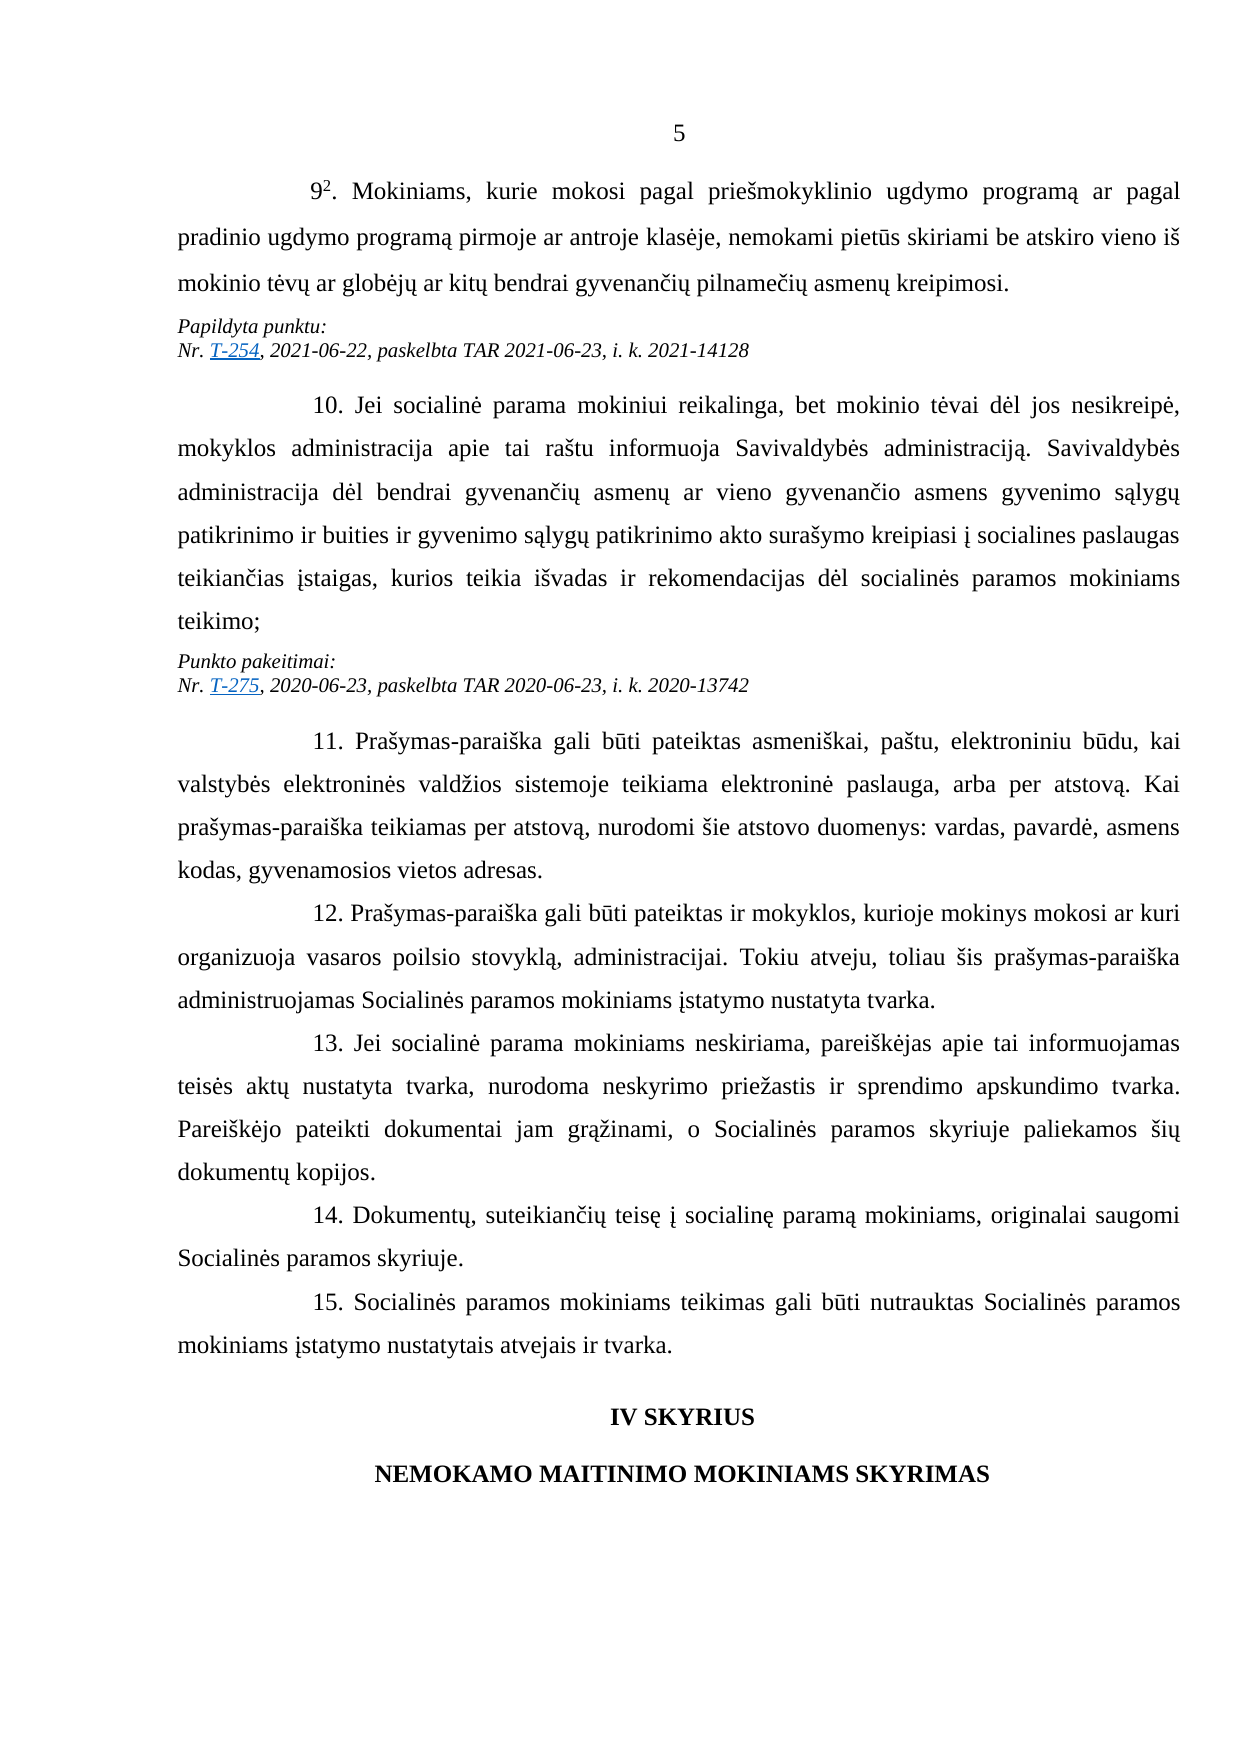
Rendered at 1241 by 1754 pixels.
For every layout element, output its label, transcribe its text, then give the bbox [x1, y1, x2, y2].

text IV SKYRIUS [177, 1402, 1181, 1430]
text 15. Socialinės paramos mokiniams teikimas gali būti nutrauktas Socialinės paramos mokiniams įstatymo nustatytais atvejais ir tvarka. [177, 1287, 1181, 1358]
text Nr. T-275, 2020-06-23, paskelbta TAR 2020-06-23, i. k. 2020-13742 [177, 673, 1181, 697]
text 92. Mokiniams, kurie mokosi pagal priešmokyklinio ugdymo programą ar pagal pradinio ugdymo programą pirmoje ar antroje klasėje, nemokami pietūs skiriami be atskiro vieno iš mokinio tėvų ar globėjų ar kitų bendrai gyvenančių pilnamečių asmenų kreipimosi. [177, 176, 1181, 296]
text NEMOKAMO MAITINIMO MOKINIAMS SKYRIMAS [177, 1459, 1181, 1488]
text 11. Prašymas-paraiška gali būti pateiktas asmeniškai, paštu, elektroniniu būdu, kai valstybės elektroninės valdžios sistemoje teikiama elektroninė paslauga, arba per atstovą. Kai prašymas-paraiška teikiamas per atstovą, nurodomi šie atstovo duomenys: vardas, pavardė, asmens kodas, gyvenamosios vietos adresas. [177, 726, 1181, 884]
text 13. Jei socialinė parama mokiniams neskiriama, pareiškėjas apie tai informuojamas teisės aktų nustatyta tvarka, nurodoma neskyrimo priežastis ir sprendimo apskundimo tvarka. Pareiškėjo pateikti dokumentai jam grąžinami, o Socialinės paramos skyriuje paliekamos šių dokumentų kopijos. [177, 1028, 1181, 1186]
text 14. Dokumentų, suteikiančių teisę į socialinę paramą mokiniams, originalai saugomi Socialinės paramos skyriuje. [177, 1200, 1181, 1272]
text Papildyta punktu: [177, 313, 1181, 338]
text 12. Prašymas-paraiška gali būti pateiktas ir mokyklos, kurioje mokinys mokosi ar kuri organizuoja vasaros poilsio stovyklą, administracijai. Tokiu atveju, toliau šis prašymas-paraiška administruojamas Socialinės paramos mokiniams įstatymo nustatyta tvarka. [177, 898, 1181, 1013]
text Nr. T-254, 2021-06-22, paskelbta TAR 2021-06-23, i. k. 2021-14128 [177, 338, 1181, 362]
text Punkto pakeitimai: [177, 649, 1181, 673]
text 10. Jei socialinė parama mokiniui reikalinga, bet mokinio tėvai dėl jos nesikreipė, mokyklos administracija apie tai raštu informuoja Savivaldybės administraciją. Savivaldybės administracija dėl bendrai gyvenančių asmenų ar vieno gyvenančio asmens gyvenimo sąlygų patikrinimo ir buities ir gyvenimo sąlygų patikrinimo akto surašymo kreipiasi į socialines paslaugas teikiančias įstaigas, kurios teikia išvadas ir rekomendacijas dėl socialinės paramos mokiniams teikimo; [177, 390, 1181, 635]
